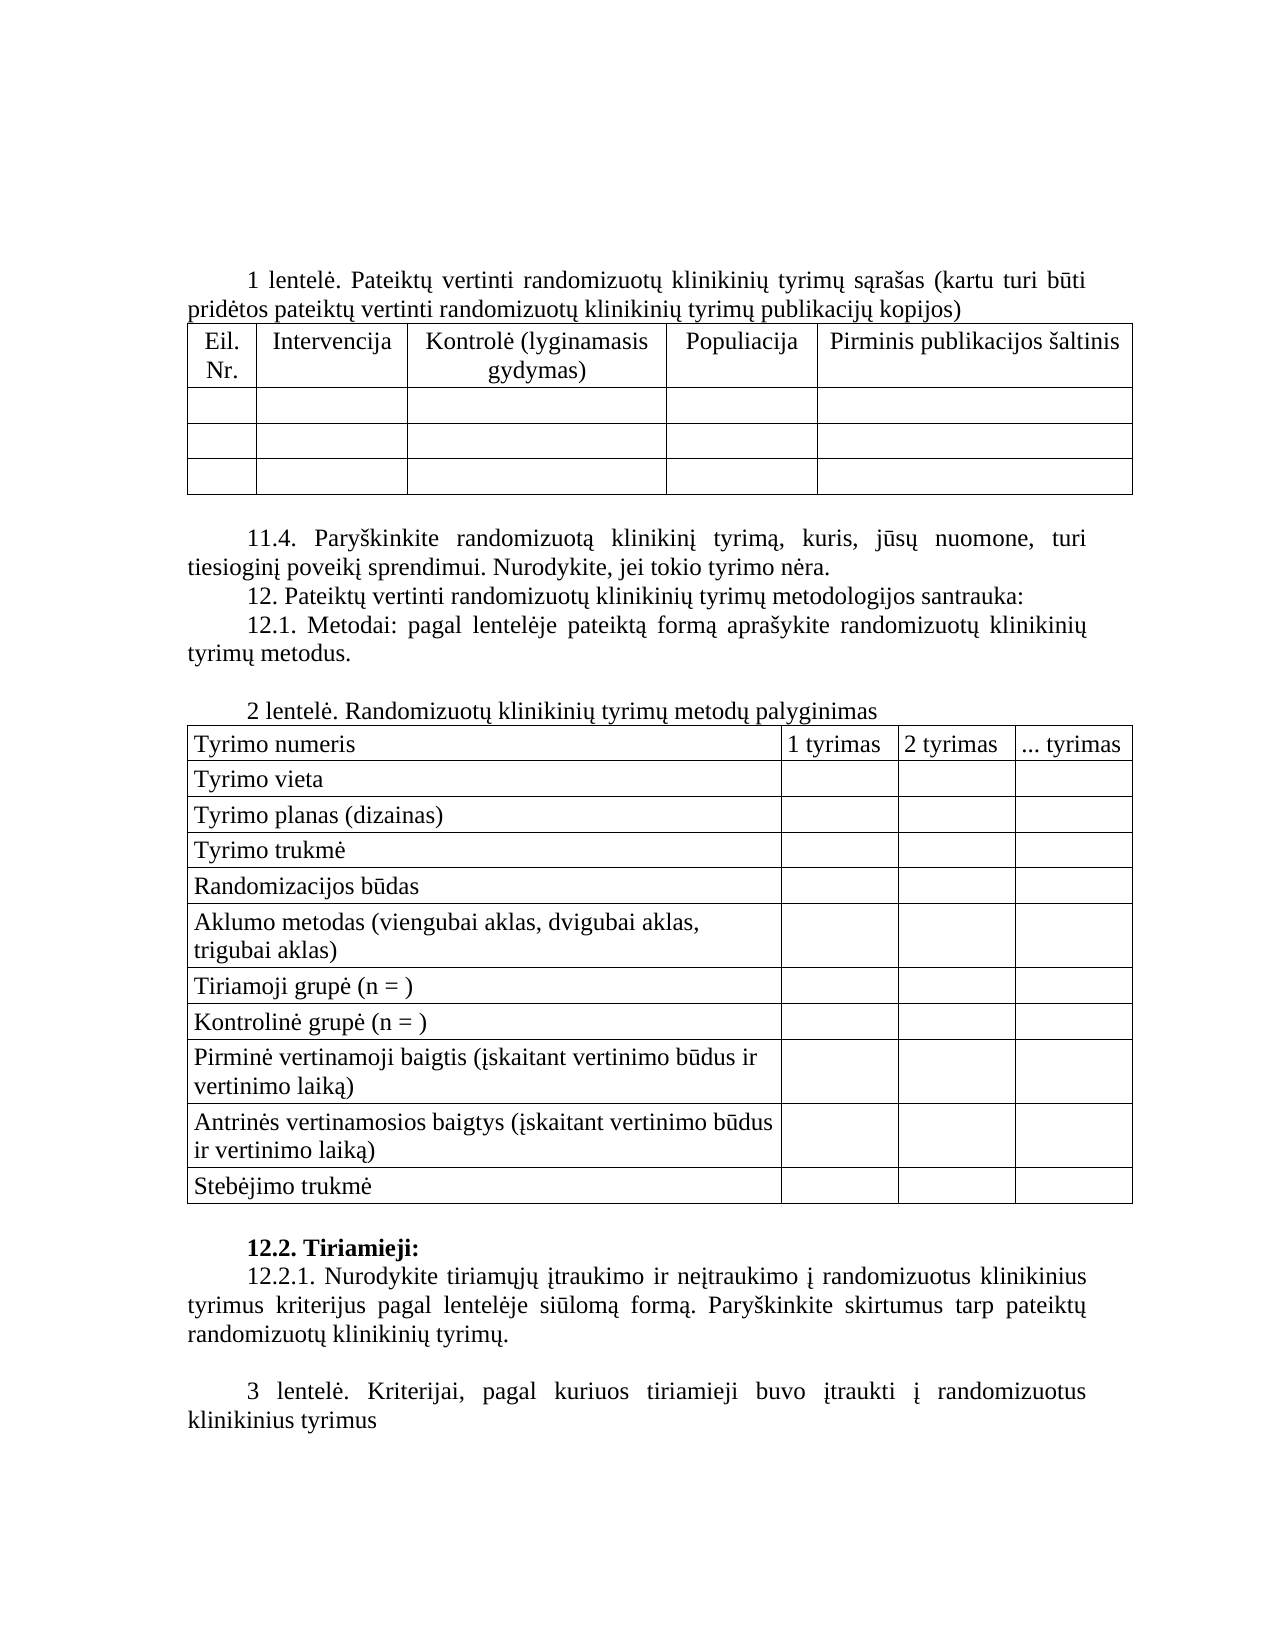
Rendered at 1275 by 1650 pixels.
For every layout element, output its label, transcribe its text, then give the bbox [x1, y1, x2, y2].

text 12.1. Metodai: pagal lentelėje pateiktą formą aprašykite randomizuotų klinikinių tyrimų metodus. [187, 610, 1087, 667]
table_cell [257, 424, 407, 458]
table_cell [899, 797, 1015, 832]
table_cell [899, 833, 1015, 867]
text 12.2.1. Nurodykite tiriamųjų įtraukimo ir neįtraukimo į randomizuotus klinikinius tyrimus kriterijus pagal lentelėje siūlomą formą. Paryškinkite skirtumus tarp pateiktų randomizuotų klinikinių tyrimų. [187, 1261, 1087, 1348]
table_cell [782, 968, 898, 1003]
table_cell [1016, 1168, 1132, 1203]
table_cell Tiriamoji grupė (n = ) [188, 968, 781, 1003]
table_cell [782, 1168, 898, 1203]
table_header Eil. Nr. [188, 324, 256, 387]
table_cell [782, 1040, 898, 1103]
table_cell Tyrimo vieta [188, 761, 781, 796]
table_cell [899, 1168, 1015, 1203]
table_cell [1016, 833, 1132, 867]
table_cell Kontrolinė grupė (n = ) [188, 1004, 781, 1038]
table_cell [782, 904, 898, 967]
table_cell [899, 1004, 1015, 1038]
table_cell Tyrimo planas (dizainas) [188, 797, 781, 832]
table_cell [782, 1004, 898, 1038]
table_cell [408, 388, 666, 422]
table_cell [257, 459, 407, 494]
table_header 2 tyrimas [899, 726, 1015, 760]
table_cell [899, 761, 1015, 796]
table_header 1 tyrimas [782, 726, 898, 760]
table_cell [899, 868, 1015, 903]
table_cell [899, 904, 1015, 967]
text 1 lentelė. Pateiktų vertinti randomizuotų klinikinių tyrimų sąrašas (kartu turi būti pridėtos pateiktų vertinti randomizuotų klinikinių tyrimų publikacijų kopijos) [187, 265, 1087, 322]
table_cell [899, 968, 1015, 1003]
table_cell [408, 459, 666, 494]
table_cell [1016, 868, 1132, 903]
table_cell [1016, 761, 1132, 796]
table_cell [667, 459, 817, 494]
table_cell [188, 424, 256, 458]
table_cell [1016, 968, 1132, 1003]
table_cell [408, 424, 666, 458]
table_cell [899, 1104, 1015, 1167]
table_header Populiacija [667, 324, 817, 387]
text 12. Pateiktų vertinti randomizuotų klinikinių tyrimų metodologijos santrauka: [187, 581, 1087, 610]
table_cell Randomizacijos būdas [188, 868, 781, 903]
text 2 lentelė. Randomizuotų klinikinių tyrimų metodų palyginimas [187, 696, 1087, 725]
table_cell Pirminė vertinamoji baigtis (įskaitant vertinimo būdus ir vertinimo laiką) [188, 1040, 781, 1103]
table_cell [818, 388, 1132, 422]
table_cell [1016, 1004, 1132, 1038]
table_cell [818, 424, 1132, 458]
table_cell [188, 388, 256, 422]
table_cell [1016, 1104, 1132, 1167]
table_cell [1016, 904, 1132, 967]
table_cell Aklumo metodas (viengubai aklas, dvigubai aklas, trigubai aklas) [188, 904, 781, 967]
table_cell [782, 868, 898, 903]
table_header Intervencija [257, 324, 407, 387]
text 12.2. Tiriamieji: [187, 1233, 1087, 1261]
table_header Tyrimo numeris [188, 726, 781, 760]
table_header Pirminis publikacijos šaltinis [818, 324, 1132, 387]
table_cell [1016, 797, 1132, 832]
table_cell [667, 424, 817, 458]
table_cell [782, 1104, 898, 1167]
table_cell [782, 761, 898, 796]
table_header ... tyrimas [1016, 726, 1132, 760]
text 3 lentelė. Kriterijai, pagal kuriuos tiriamieji buvo įtraukti į randomizuotus klinikinius tyrimus [187, 1376, 1087, 1434]
table_cell [667, 388, 817, 422]
table_cell [188, 459, 256, 494]
table_cell [782, 833, 898, 867]
table_cell [1016, 1040, 1132, 1103]
table_cell Antrinės vertinamosios baigtys (įskaitant vertinimo būdus ir vertinimo laiką) [188, 1104, 781, 1167]
table_cell [899, 1040, 1015, 1103]
table_cell Tyrimo trukmė [188, 833, 781, 867]
table_cell [818, 459, 1132, 494]
table_cell [782, 797, 898, 832]
table_cell [257, 388, 407, 422]
text 11.4. Paryškinkite randomizuotą klinikinį tyrimą, kuris, jūsų nuomone, turi tiesioginį poveikį sprendimui. Nurodykite, jei tokio tyrimo nėra. [187, 523, 1087, 581]
table_header Kontrolė (lyginamasis gydymas) [408, 324, 666, 387]
table_cell Stebėjimo trukmė [188, 1168, 781, 1203]
